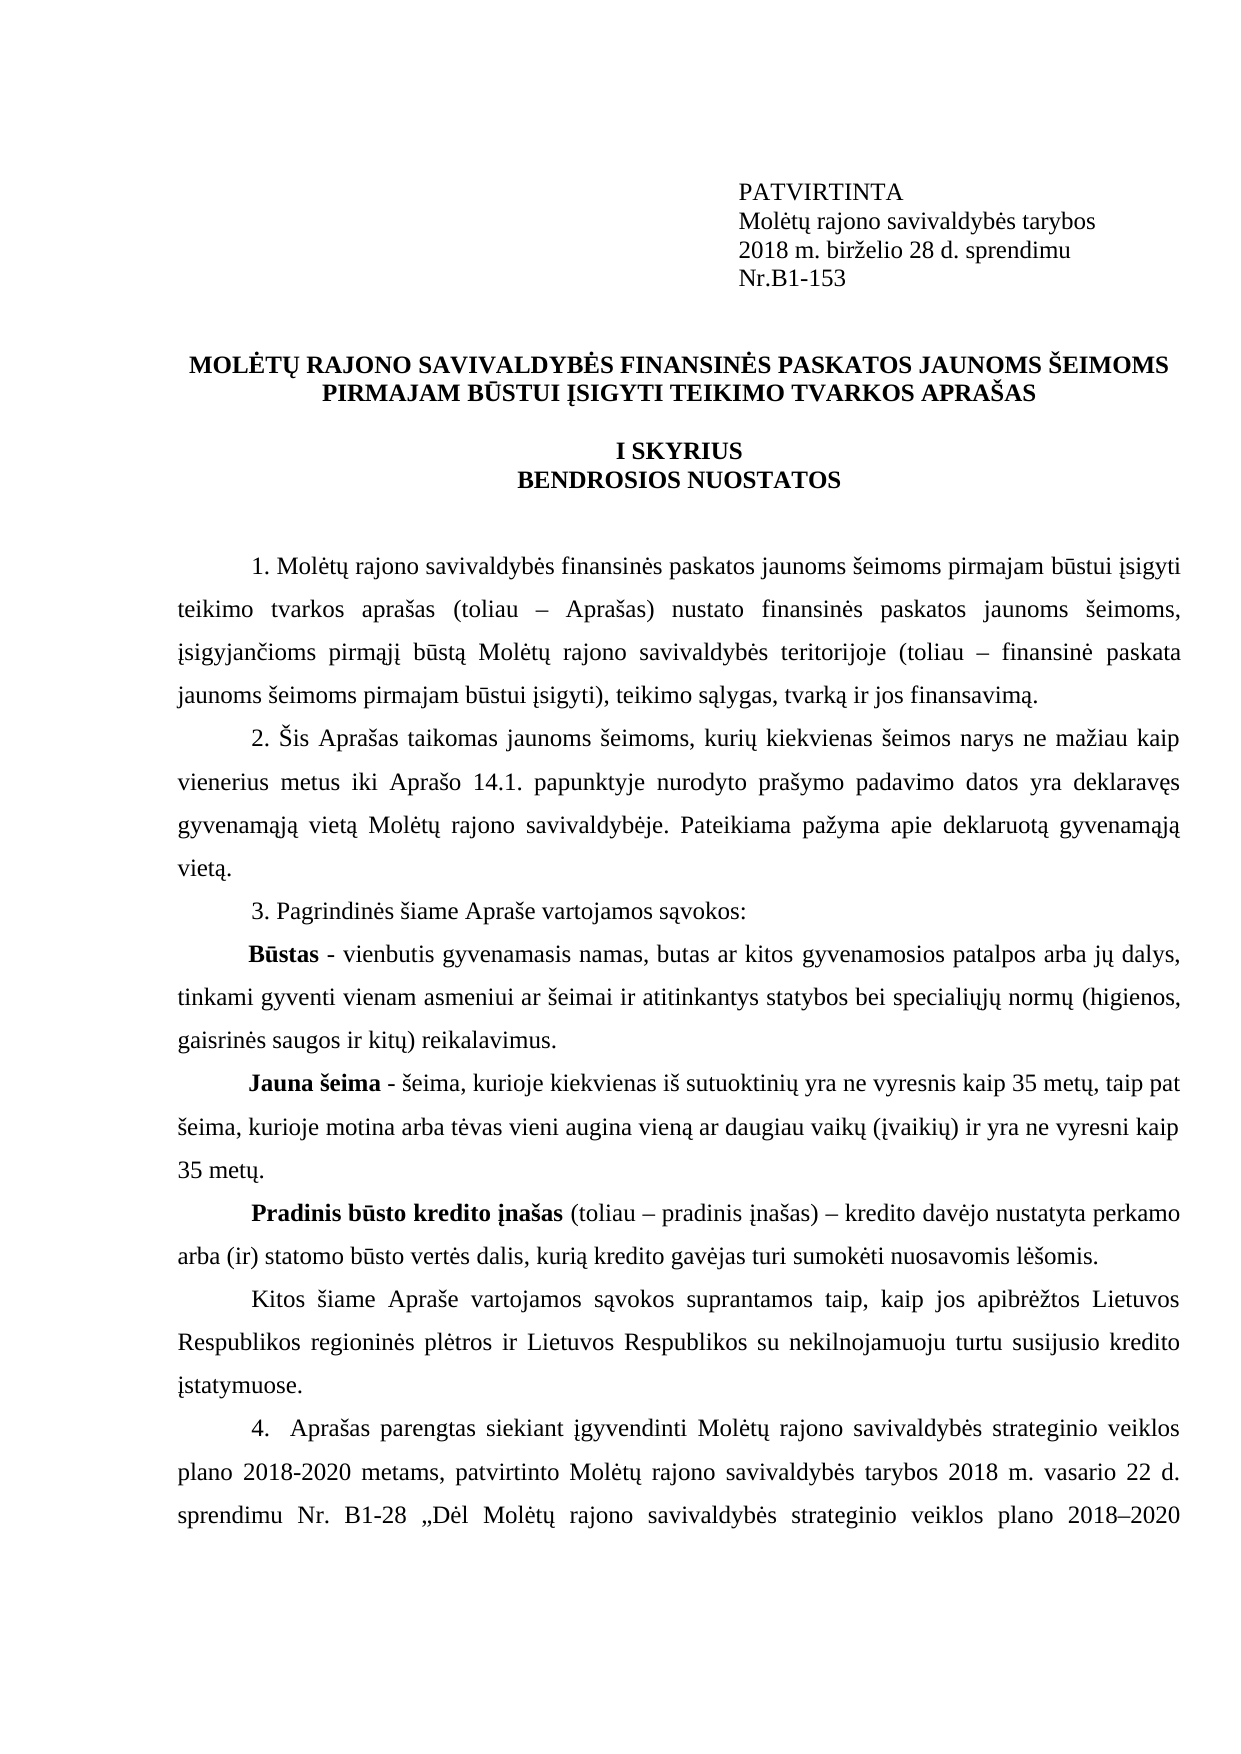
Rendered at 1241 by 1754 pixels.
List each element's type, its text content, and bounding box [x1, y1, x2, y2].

text Kitos šiame Apraše vartojamos sąvokos suprantamos taip, kaip jos apibrėžtos Lietuvos Respublikos regioninės plėtros ir Lietuvos Respublikos su nekilnojamuoju turtu susijusio kredito įstatymuose. [177, 1284, 1181, 1399]
text Pradinis būsto kredito įnašas (toliau – pradinis įnašas) – kredito davėjo nustatyta perkamo arba (ir) statomo būsto vertės dalis, kurią kredito gavėjas turi sumokėti nuosavomis lėšomis. [177, 1198, 1181, 1270]
text 1. Molėtų rajono savivaldybės finansinės paskatos jaunoms šeimoms pirmajam būstui įsigyti teikimo tvarkos aprašas (toliau – Aprašas) nustato finansinės paskatos jaunoms šeimoms, įsigyjančioms pirmąjį būstą Molėtų rajono savivaldybės teritorijoje (toliau – finansinė paskata jaunoms šeimoms pirmajam būstui įsigyti), teikimo sąlygas, tvarką ir jos finansavimą. [177, 551, 1181, 709]
text MOLĖTŲ RAJONO SAVIVALDYBĖS FINANSINĖS PASKATOS JAUNOMS ŠEIMOMS PIRMAJAM BŪSTUI ĮSIGYTI TEIKIMO TVARKOS APRAŠAS [177, 350, 1181, 407]
text Nr.B1-153 [177, 263, 1181, 292]
text Molėtų rajono savivaldybės tarybos [177, 206, 1181, 235]
text I SKYRIUS [177, 436, 1181, 465]
text 3. Pagrindinės šiame Apraše vartojamos sąvokos: [251, 896, 1181, 925]
text Būstas - vienbutis gyvenamasis namas, butas ar kitos gyvenamosios patalpos arba jų dalys, tinkami gyventi vienam asmeniui ar šeimai ir atitinkantys statybos bei specialiųjų normų (higienos, gaisrinės saugos ir kitų) reikalavimus. [177, 939, 1181, 1054]
text Jauna šeima - šeima, kurioje kiekvienas iš sutuoktinių yra ne vyresnis kaip 35 metų, taip pat šeima, kurioje motina arba tėvas vieni augina vieną ar daugiau vaikų (įvaikių) ir yra ne vyresni kaip 35 metų. [177, 1068, 1181, 1183]
text 2. Šis Aprašas taikomas jaunoms šeimoms, kurių kiekvienas šeimos narys ne mažiau kaip vienerius metus iki Aprašo 14.1. papunktyje nurodyto prašymo padavimo datos yra deklaravęs gyvenamąją vietą Molėtų rajono savivaldybėje. Pateikiama pažyma apie deklaruotą gyvenamąją vietą. [177, 723, 1181, 882]
text 2018 m. birželio 28 d. sprendimu [177, 235, 1181, 263]
text 4. Aprašas parengtas siekiant įgyvendinti Molėtų rajono savivaldybės strateginio veiklos plano 2018-2020 metams, patvirtinto Molėtų rajono savivaldybės tarybos 2018 m. vasario 22 d. sprendimu Nr. B1-28 „Dėl Molėtų rajono savivaldybės strateginio veiklos plano 2018–2020 [177, 1413, 1181, 1528]
text PATVIRTINTA [667, 177, 1181, 206]
text BENDROSIOS NUOSTATOS [177, 465, 1181, 493]
